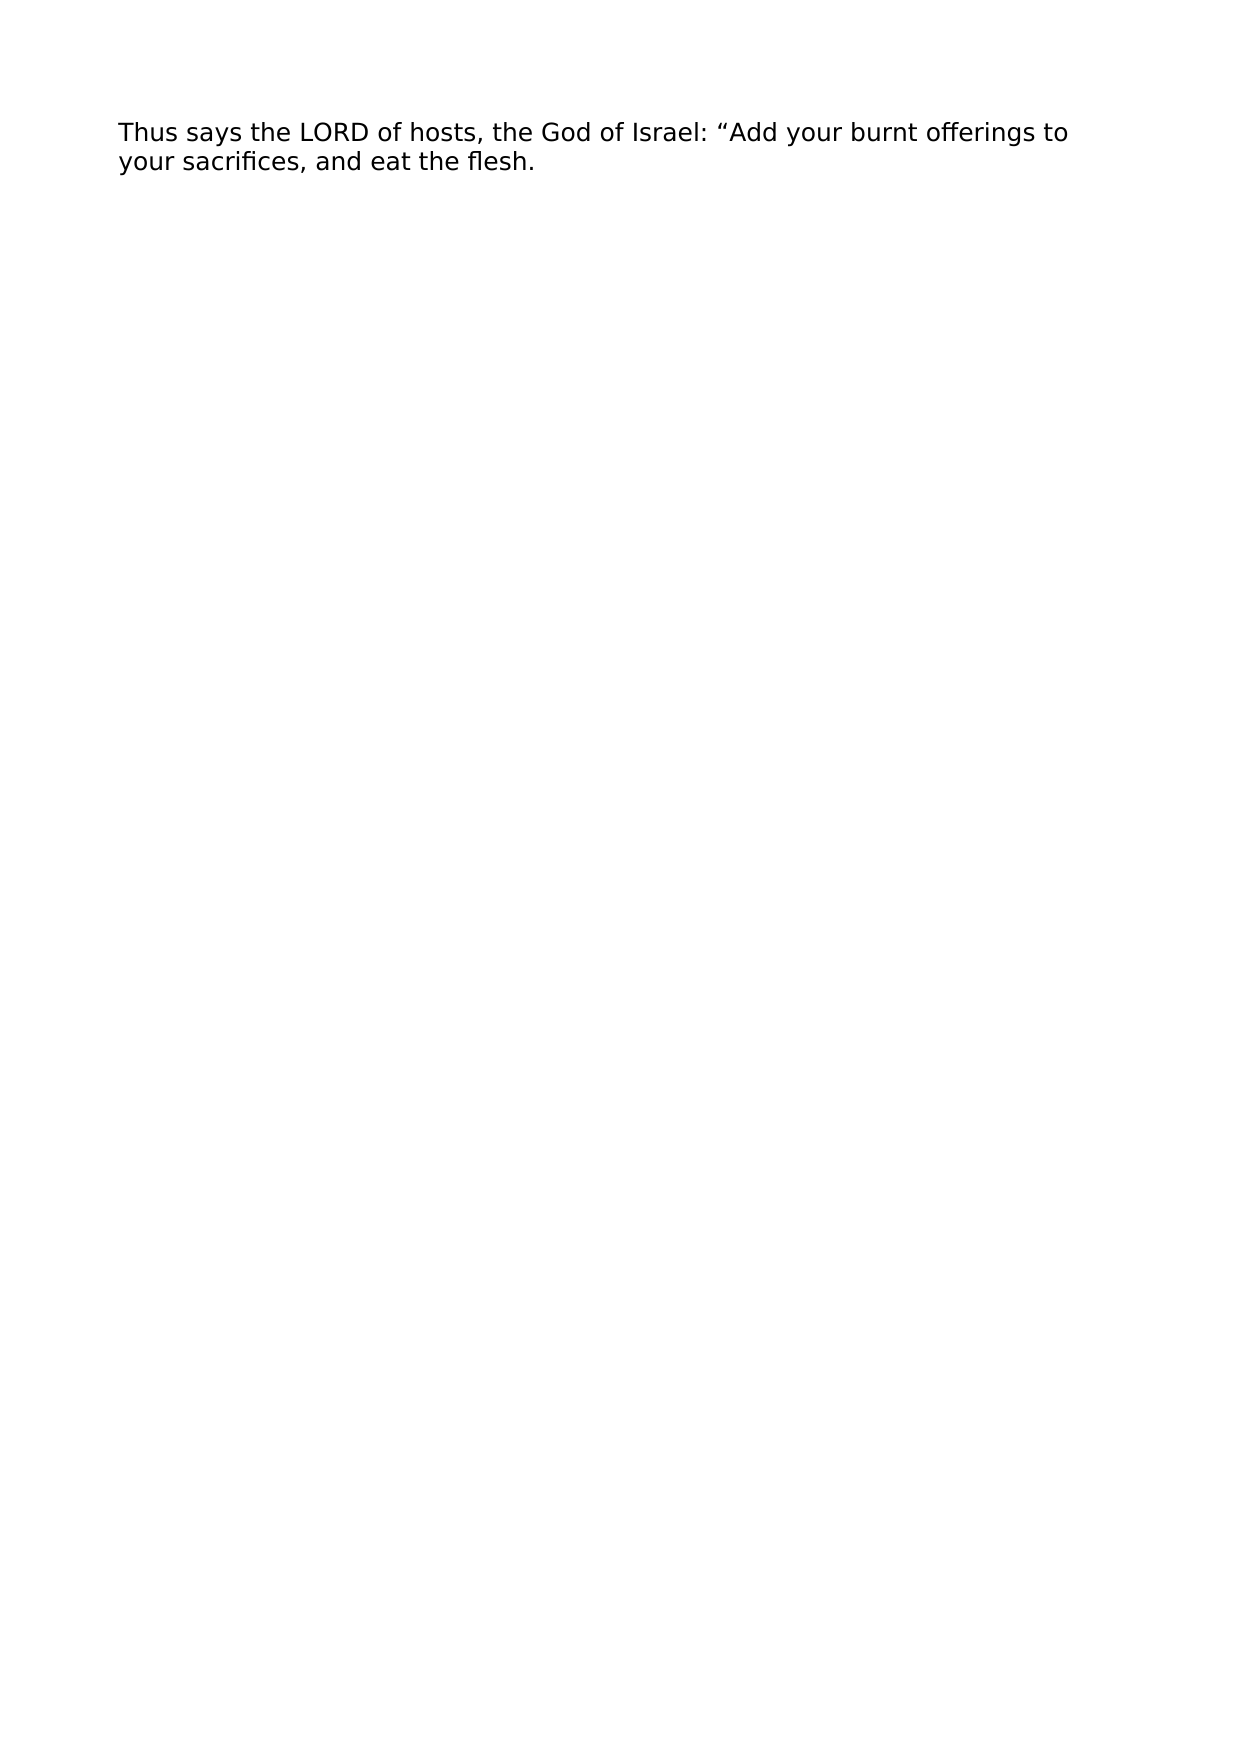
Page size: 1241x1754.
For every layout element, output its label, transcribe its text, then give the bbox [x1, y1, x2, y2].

text Thus says the LORD of hosts, the God of Israel: “Add your burnt offerings to your sacrifices, and eat the flesh. [118, 118, 1122, 176]
